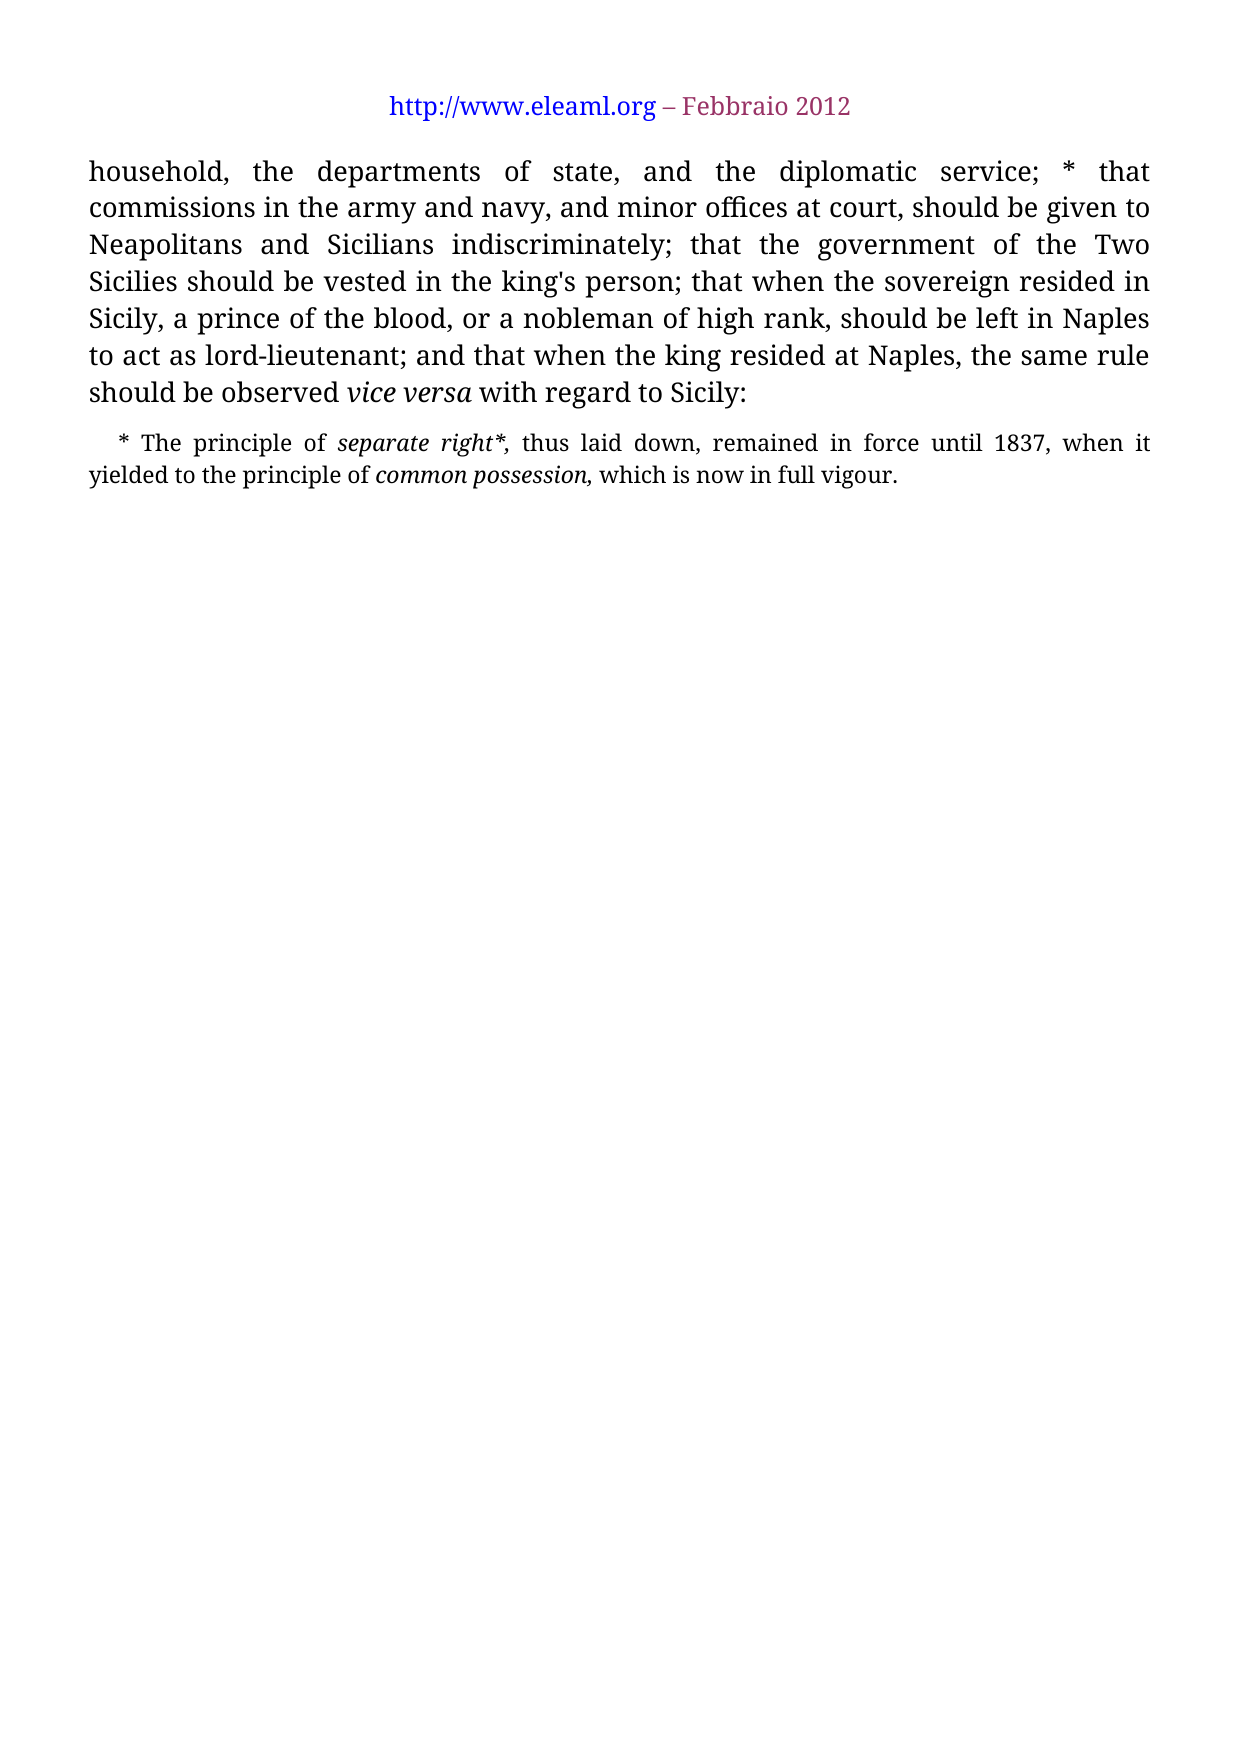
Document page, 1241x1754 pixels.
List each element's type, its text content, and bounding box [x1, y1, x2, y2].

text * The principle of separate right*, thus laid down, remained in force until 1837, when it yielded to the principle of common possession, which is now in full vigour. [88, 427, 1152, 490]
text household, the departments of state, and the diplomatic service; * that commissions in the army and navy, and minor offices at court, should be given to Neapolitans and Sicilians indiscriminately; that the government of the Two Sicilies should be vested in the king's person; that when the sovereign resided in Sicily, a prince of the blood, or a nobleman of high rank, should be left in Naples to act as lord-lieutenant; and that when the king resided at Naples, the same rule should be observed vice versa with regard to Sicily: [88, 152, 1152, 410]
